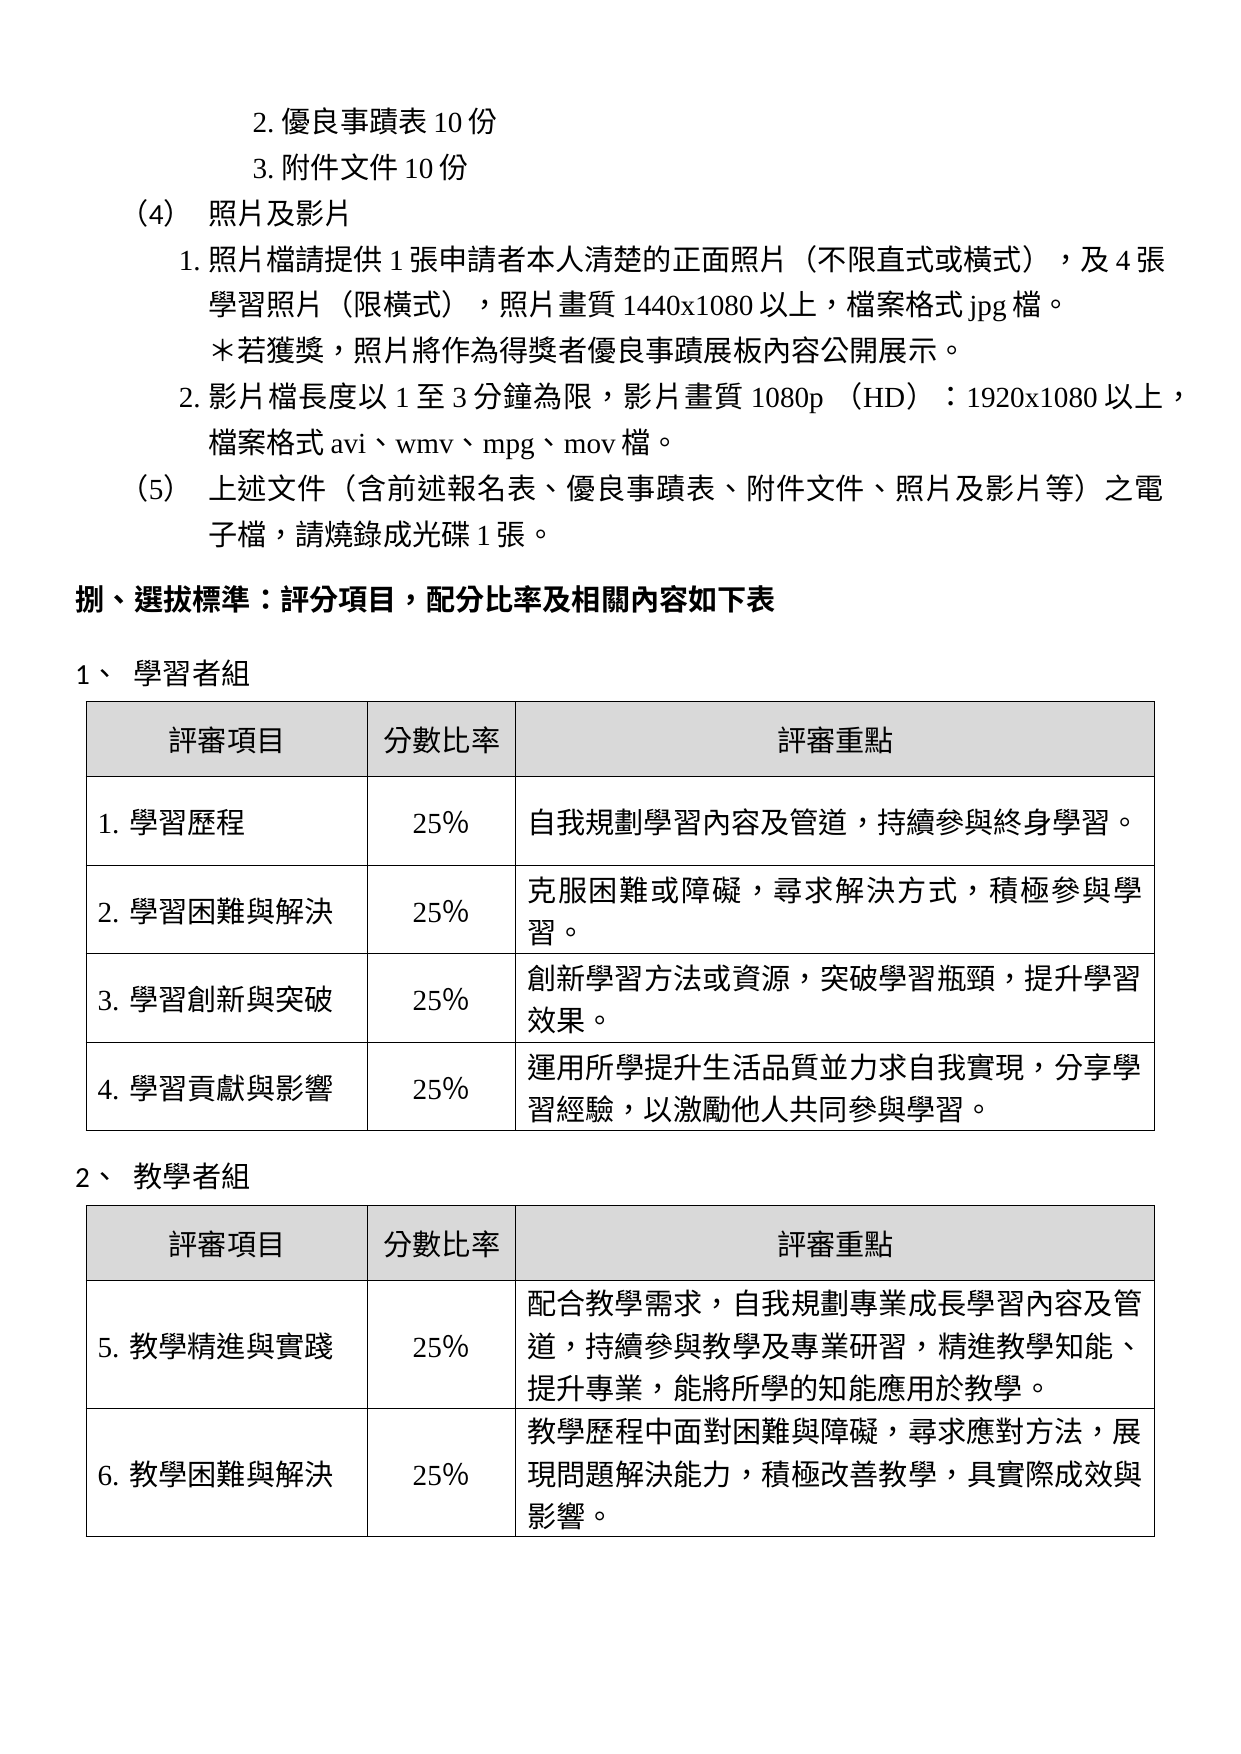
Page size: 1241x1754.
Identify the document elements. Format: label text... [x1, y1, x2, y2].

table_cell 25％ [368, 954, 515, 1042]
table_cell 創新學習方法或資源，突破學習瓶頸，提升學習效果。 [516, 954, 1154, 1042]
table_cell 教學困難與解決 [87, 1409, 367, 1536]
table_header 評審重點 [516, 1206, 1154, 1280]
table_cell 教學精進與實踐 [87, 1281, 367, 1408]
list 影片檔長度以1至3分鐘為限，影片畫質1080p （HD）：1920x1080以上，檔案格式avi、wmv、mpg、mov檔。 [178, 371, 1165, 462]
table_header 評審項目 [87, 1206, 367, 1280]
list 教學者組 [75, 1151, 1165, 1197]
table_cell 25％ [368, 1281, 515, 1408]
table_cell 學習困難與解決 [87, 866, 367, 953]
table_cell 25％ [368, 866, 515, 953]
table_cell 學習貢獻與影響 [87, 1043, 367, 1130]
table_cell 學習歷程 [87, 777, 367, 865]
table_cell 25％ [368, 777, 515, 865]
list 優良事蹟表10份 [252, 96, 1165, 142]
table_cell 運用所學提升生活品質並力求自我實現，分享學習經驗，以激勵他人共同參與學習。 [516, 1043, 1154, 1130]
table_cell 學習創新與突破 [87, 954, 367, 1042]
list 學習者組 [75, 647, 1165, 693]
list 上述文件（含前述報名表、優良事蹟表、附件文件、照片及影片等）之電子檔，請燒錄成光碟1張。 [119, 462, 1165, 554]
table_cell 教學歷程中面對困難與障礙，尋求應對方法，展現問題解決能力，積極改善教學，具實際成效與影響。 [516, 1409, 1154, 1536]
table_header 評審項目 [87, 702, 367, 776]
table_cell 自我規劃學習內容及管道，持續參與終身學習。 [516, 777, 1154, 865]
list 照片檔請提供1張申請者本人清楚的正面照片（不限直式或橫式），及4張學習照片（限橫式），照片畫質1440x1080以上，檔案格式jpg檔。 [178, 233, 1165, 325]
table_cell 配合教學需求，自我規劃專業成長學習內容及管道，持續參與教學及專業研習，精進教學知能、提升專業，能將所學的知能應用於教學。 [516, 1281, 1154, 1408]
table_cell 25％ [368, 1409, 515, 1536]
table_cell 25％ [368, 1043, 515, 1130]
list 附件文件10份 [252, 142, 1165, 187]
text ＊若獲獎，照片將作為得獎者優良事蹟展板內容公開展示。 [208, 325, 1165, 371]
table_header 分數比率 [368, 1206, 515, 1280]
list 選拔標準：評分項目，配分比率及相關內容如下表 [75, 574, 1165, 620]
table_header 評審重點 [516, 702, 1154, 776]
table_header 分數比率 [368, 702, 515, 776]
table_cell 克服困難或障礙，尋求解決方式，積極參與學習。 [516, 866, 1154, 953]
list 照片及影片 [119, 187, 1165, 233]
